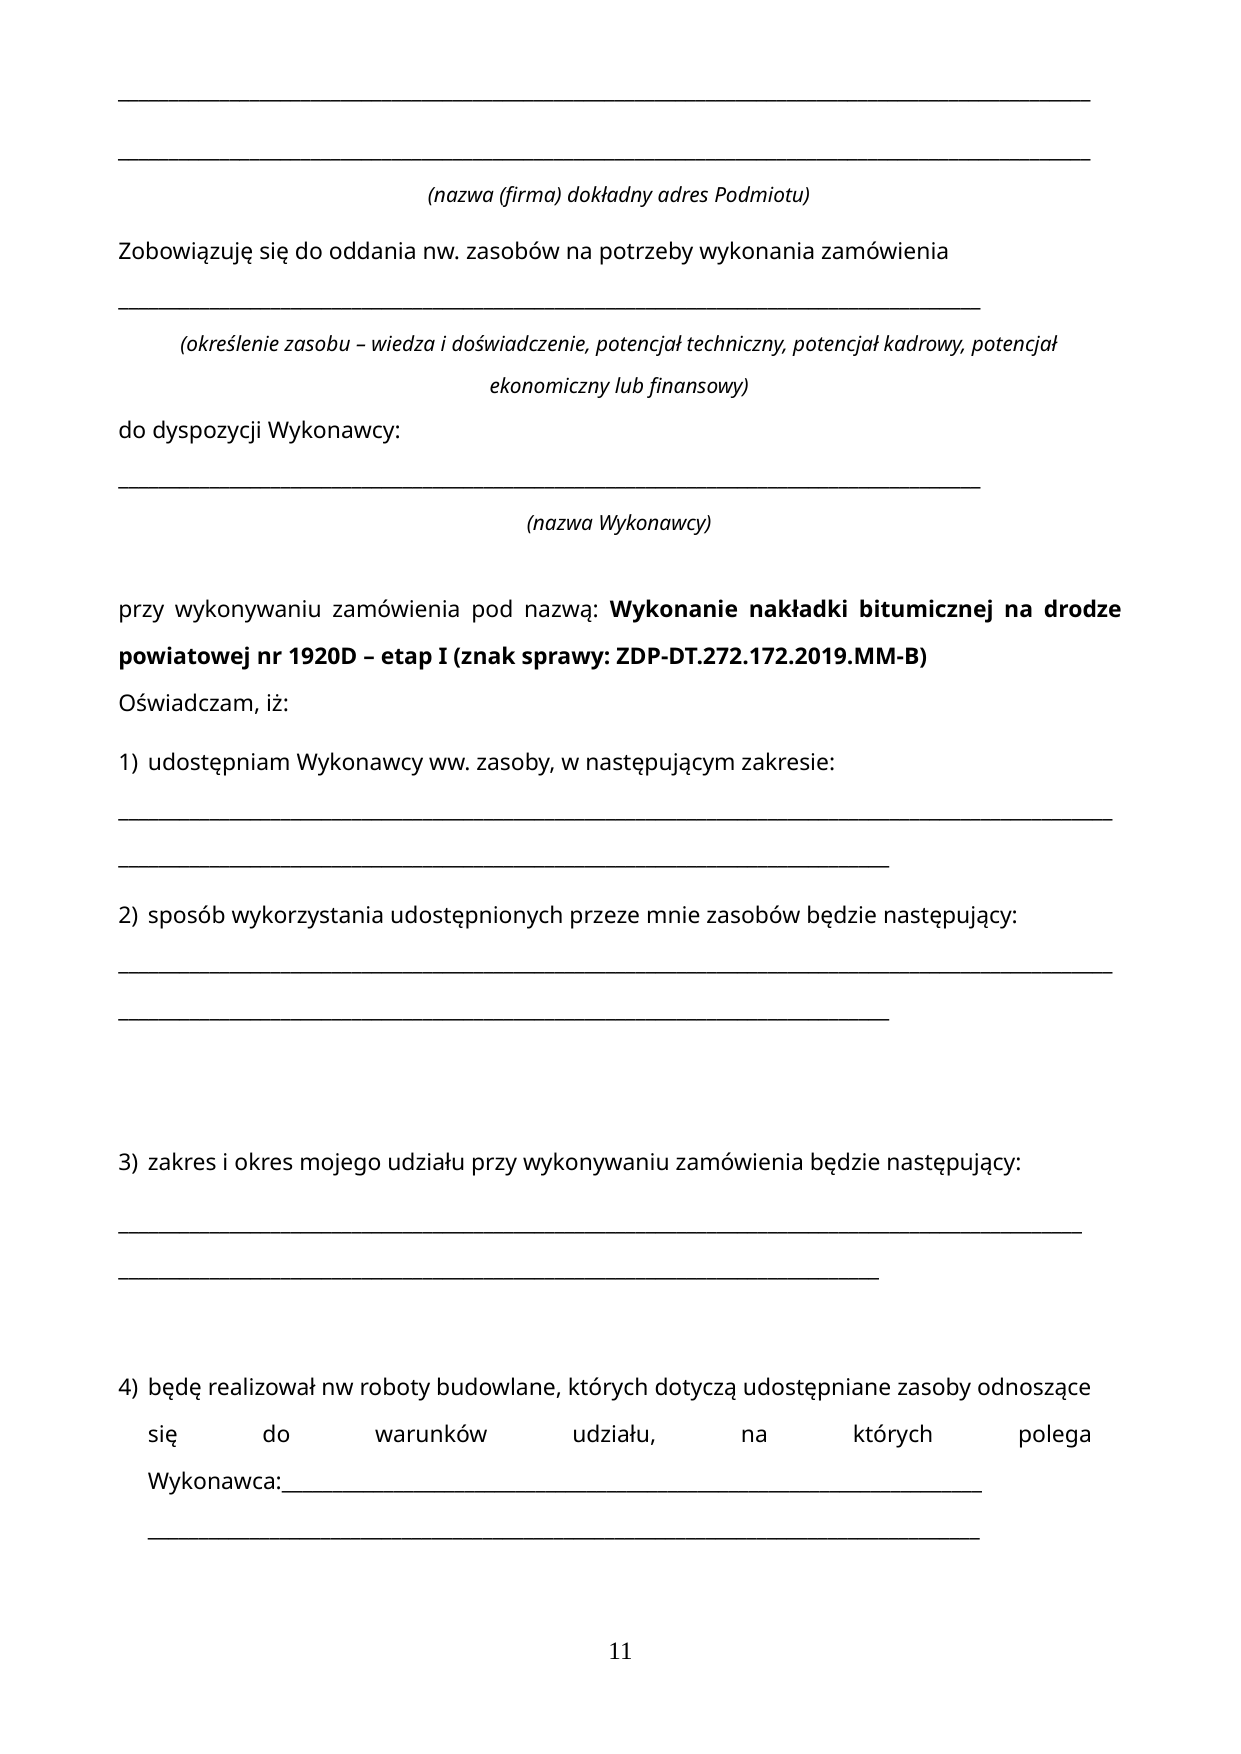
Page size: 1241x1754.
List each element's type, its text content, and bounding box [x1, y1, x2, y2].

list zakres i okres mojego udziału przy wykonywaniu zamówienia będzie następujący: [118, 1146, 1092, 1177]
text _____________________________________________________________________________________ [118, 282, 1122, 313]
text (nazwa Wykonawcy) [118, 508, 1122, 536]
text (określenie zasobu – wiedza i doświadczenie, potencjał techniczny, potencjał kadrowy, potencjał ekonomiczny lub finansowy) [118, 329, 1122, 400]
list sposób wykorzystania udostępnionych przeze mnie zasobów będzie następujący: [118, 899, 1092, 931]
text ______________________________________________________________________________________________________________________________________________________________________________ [118, 793, 1122, 871]
text (nazwa (firma) dokładny adres Podmiotu) [118, 180, 1122, 208]
text przy wykonywaniu zamówienia pod nazwą: Wykonanie nakładki bitumicznej na drodze powiatowej nr 1920D – etap I (znak sprawy: ZDP-DT.272.172.2019.MM-B) [118, 593, 1122, 671]
list udostępniam Wykonawcy ww. zasoby, w następującym zakresie: [118, 746, 1122, 777]
text __________________________________________________________________________________________________________________________________________________________________________ [118, 1206, 1092, 1284]
text Zobowiązuję się do oddania nw. zasobów na potrzeby wykonania zamówienia [118, 235, 1122, 266]
text _____________________________________________________________________________________ [118, 461, 1122, 492]
list będę realizował nw roboty budowlane, których dotyczą udostępniane zasoby odnoszące się do warunków udziału, na których polega Wykonawca:_____________________________________________________________________ __________________________________________________________________________________ [118, 1371, 1092, 1543]
text Oświadczam, iż: [118, 687, 1093, 718]
text ______________________________________________________________________________________________________________________________________________________________________________ [118, 946, 1122, 1024]
text do dyspozycji Wykonawcy: [118, 414, 1122, 445]
